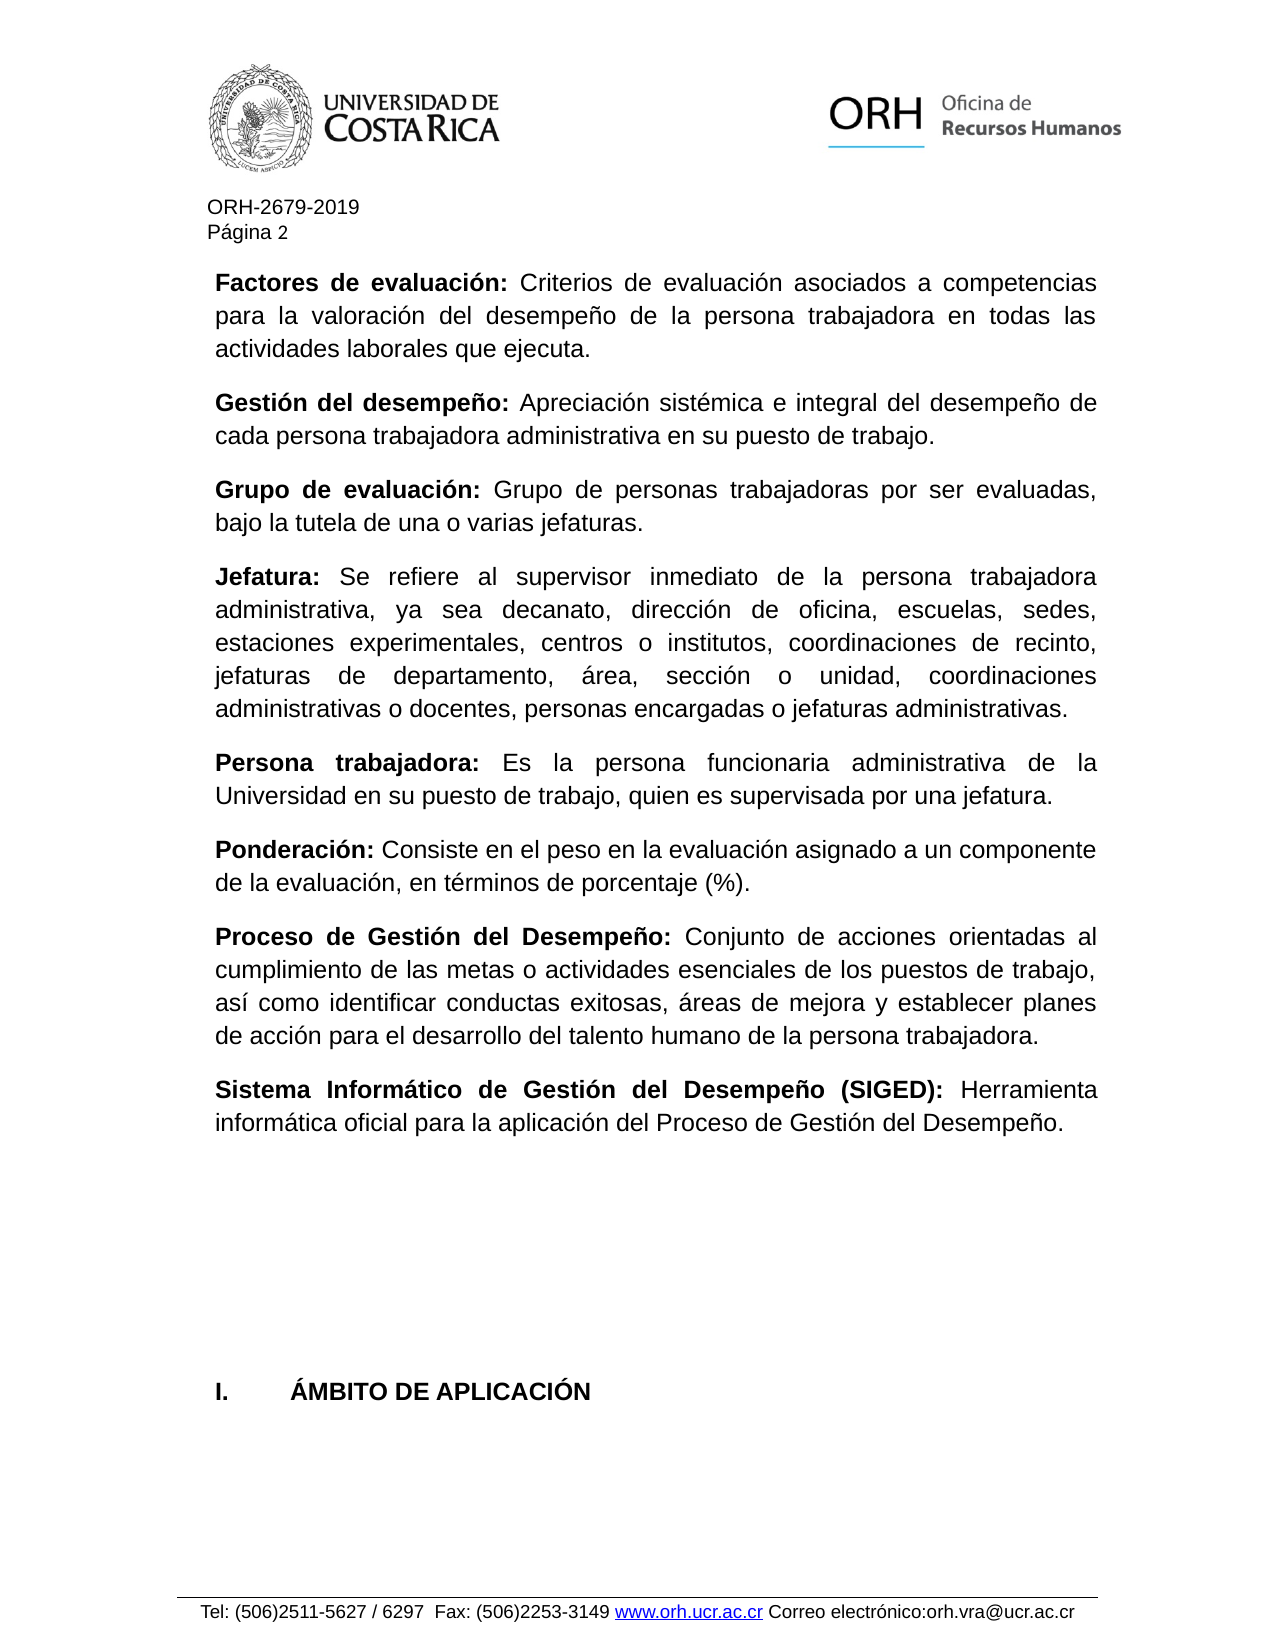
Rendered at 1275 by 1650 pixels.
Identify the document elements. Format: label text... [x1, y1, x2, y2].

text Ponderación: Consiste en el peso en la evaluación asignado a un componente de la evaluación, en términos de porcentaje (%). [215, 835, 1098, 897]
text Grupo de evaluación: Grupo de personas trabajadoras por ser evaluadas, bajo la tutela de una o varias jefaturas. [215, 475, 1098, 537]
text Sistema Informático de Gestión del Desempeño (SIGED): Herramienta informática oficial para la aplicación del Proceso de Gestión del Desempeño. [215, 1074, 1098, 1136]
list ÁMBITO DE APLICACIÓN [215, 1377, 1098, 1406]
text Jefatura: Se refiere al supervisor inmediato de la persona trabajadora administrativa, ya sea decanato, dirección de oficina, escuelas, sedes, estaciones experimentales, centros o institutos, coordinaciones de recinto, jefaturas de departamento, área, sección o unidad, coordinaciones administrativas o docentes, personas encargadas o jefaturas administrativas. [215, 562, 1098, 723]
text Gestión del desempeño: Apreciación sistémica e integral del desempeño de cada persona trabajadora administrativa en su puesto de trabajo. [215, 388, 1098, 450]
text Persona trabajadora: Es la persona funcionaria administrativa de la Universidad en su puesto de trabajo, quien es supervisada por una jefatura. [215, 748, 1098, 810]
text Proceso de Gestión del Desempeño: Conjunto de acciones orientadas al cumplimiento de las metas o actividades esenciales de los puestos de trabajo, así como identificar conductas exitosas, áreas de mejora y establecer planes de acción para el desarrollo del talento humano de la persona trabajadora. [215, 922, 1098, 1049]
text Factores de evaluación: Criterios de evaluación asociados a competencias para la valoración del desempeño de la persona trabajadora en todas las actividades laborales que ejecuta. [215, 268, 1098, 363]
picture [206, 0, 1123, 195]
